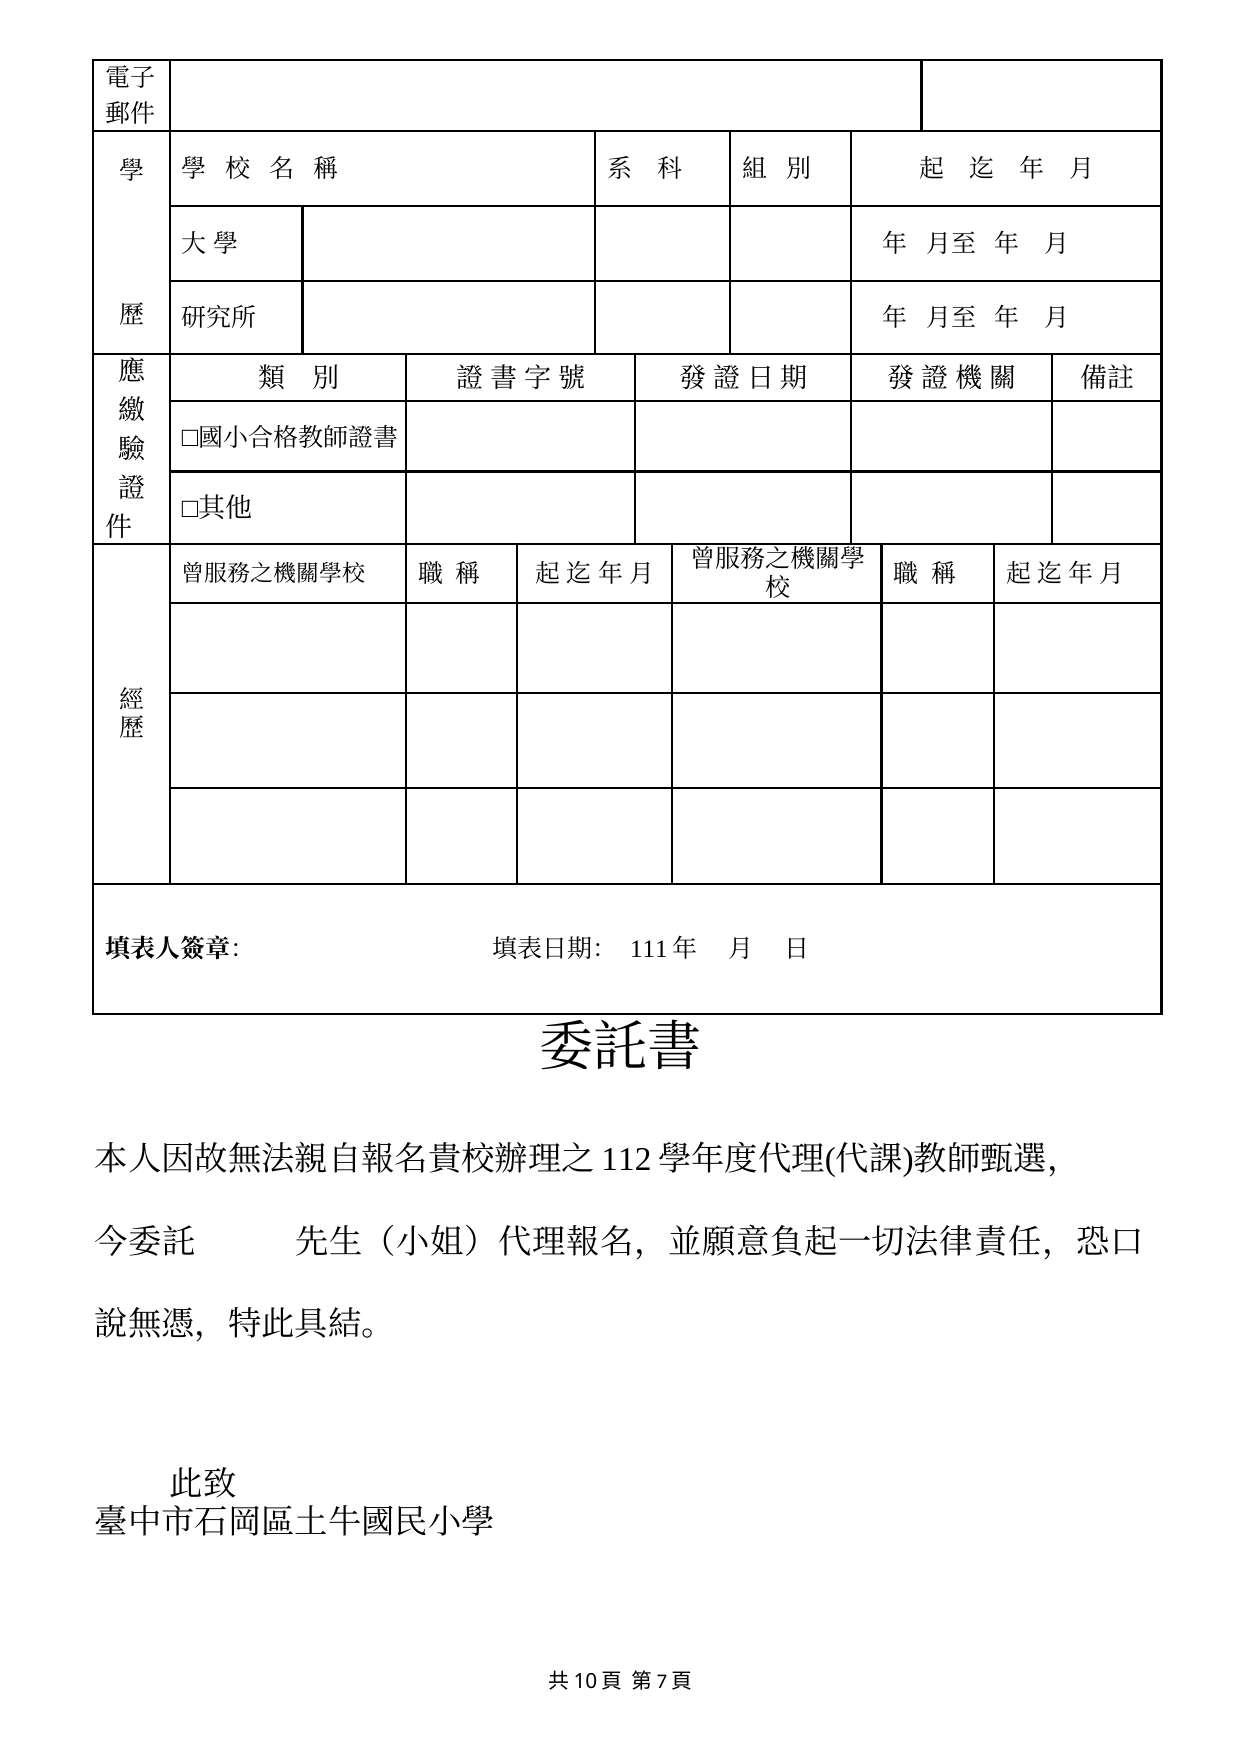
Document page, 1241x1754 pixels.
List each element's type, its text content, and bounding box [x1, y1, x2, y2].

table_cell [304, 282, 594, 353]
table_cell [731, 207, 850, 280]
table_cell 填表人簽章： 填表日期： 111年 月 日 [94, 885, 1160, 1012]
table_cell [1053, 473, 1160, 542]
table_cell 曾服務之機關學校 [171, 545, 405, 602]
table_cell 經 歷 [94, 545, 169, 883]
table_cell 研究所 [171, 282, 301, 353]
table_cell 學 歷 [94, 132, 169, 353]
table_cell 證 書 字 號 [407, 355, 634, 400]
text 本人因故無法親自報名貴校辦理之112學年度代理(代課)教師甄選， [94, 1139, 1146, 1177]
table_cell 發 證 機 關 [852, 355, 1051, 400]
table_cell 系 科 [596, 132, 729, 205]
table_cell 職 稱 [407, 545, 516, 602]
table_cell [673, 604, 880, 692]
table_cell [636, 473, 850, 542]
table_cell [407, 604, 516, 692]
table_cell 起 迄 年 月 [852, 132, 1160, 205]
table_cell [883, 604, 993, 692]
table_header [923, 61, 1160, 130]
table_cell □其他 [171, 473, 405, 542]
table_cell [852, 473, 1051, 542]
table_cell [171, 694, 405, 787]
table_cell 組 別 [731, 132, 850, 205]
table_cell 年 月至 年 月 [852, 207, 1160, 280]
text 臺中市石岡區土牛國民小學 [94, 1502, 1146, 1541]
table_cell 發 證 日 期 [636, 355, 850, 400]
text 今委託 先生（小姐）代理報名，並願意負起一切法律責任，恐口說無憑，特此具結。 [94, 1222, 1146, 1343]
table_cell 年 月至 年 月 [852, 282, 1160, 353]
table_cell [1053, 402, 1160, 470]
text 此致 [94, 1464, 1146, 1502]
table_cell [407, 402, 634, 470]
table_cell 大 學 [171, 207, 301, 280]
table_cell [171, 61, 920, 130]
table_cell [731, 282, 850, 353]
table_cell [995, 694, 1160, 787]
table_cell [596, 282, 729, 353]
table_cell [596, 207, 729, 280]
table_cell 職 稱 [883, 545, 993, 602]
table_cell [995, 604, 1160, 692]
table_cell 電子郵件 [94, 61, 169, 130]
table_cell [883, 694, 993, 787]
table_cell [171, 789, 405, 883]
table_cell □國小合格教師證書 [171, 402, 405, 470]
table_cell [673, 789, 880, 883]
table_cell [518, 604, 671, 692]
table_cell 學 校 名 稱 [171, 132, 594, 205]
table_cell [518, 789, 671, 883]
table_cell 曾服務之機關學校 [673, 545, 880, 602]
table_cell [673, 694, 880, 787]
table_cell [407, 789, 516, 883]
table_cell [518, 694, 671, 787]
table_cell 備註 [1053, 355, 1160, 400]
table_cell 類 別 [171, 355, 405, 400]
table_cell 起 迄 年 月 [995, 545, 1160, 602]
table_cell [636, 402, 850, 470]
table_cell [407, 694, 516, 787]
table_cell [407, 473, 634, 542]
table_cell [883, 789, 993, 883]
table_cell [171, 604, 405, 692]
table_cell [995, 789, 1160, 883]
table_cell [304, 207, 594, 280]
table_cell 起 迄 年 月 [518, 545, 671, 602]
table_cell 應 繳 驗 證 件 [94, 355, 169, 542]
table_cell [852, 402, 1051, 470]
text 委託書 [94, 1015, 1146, 1077]
